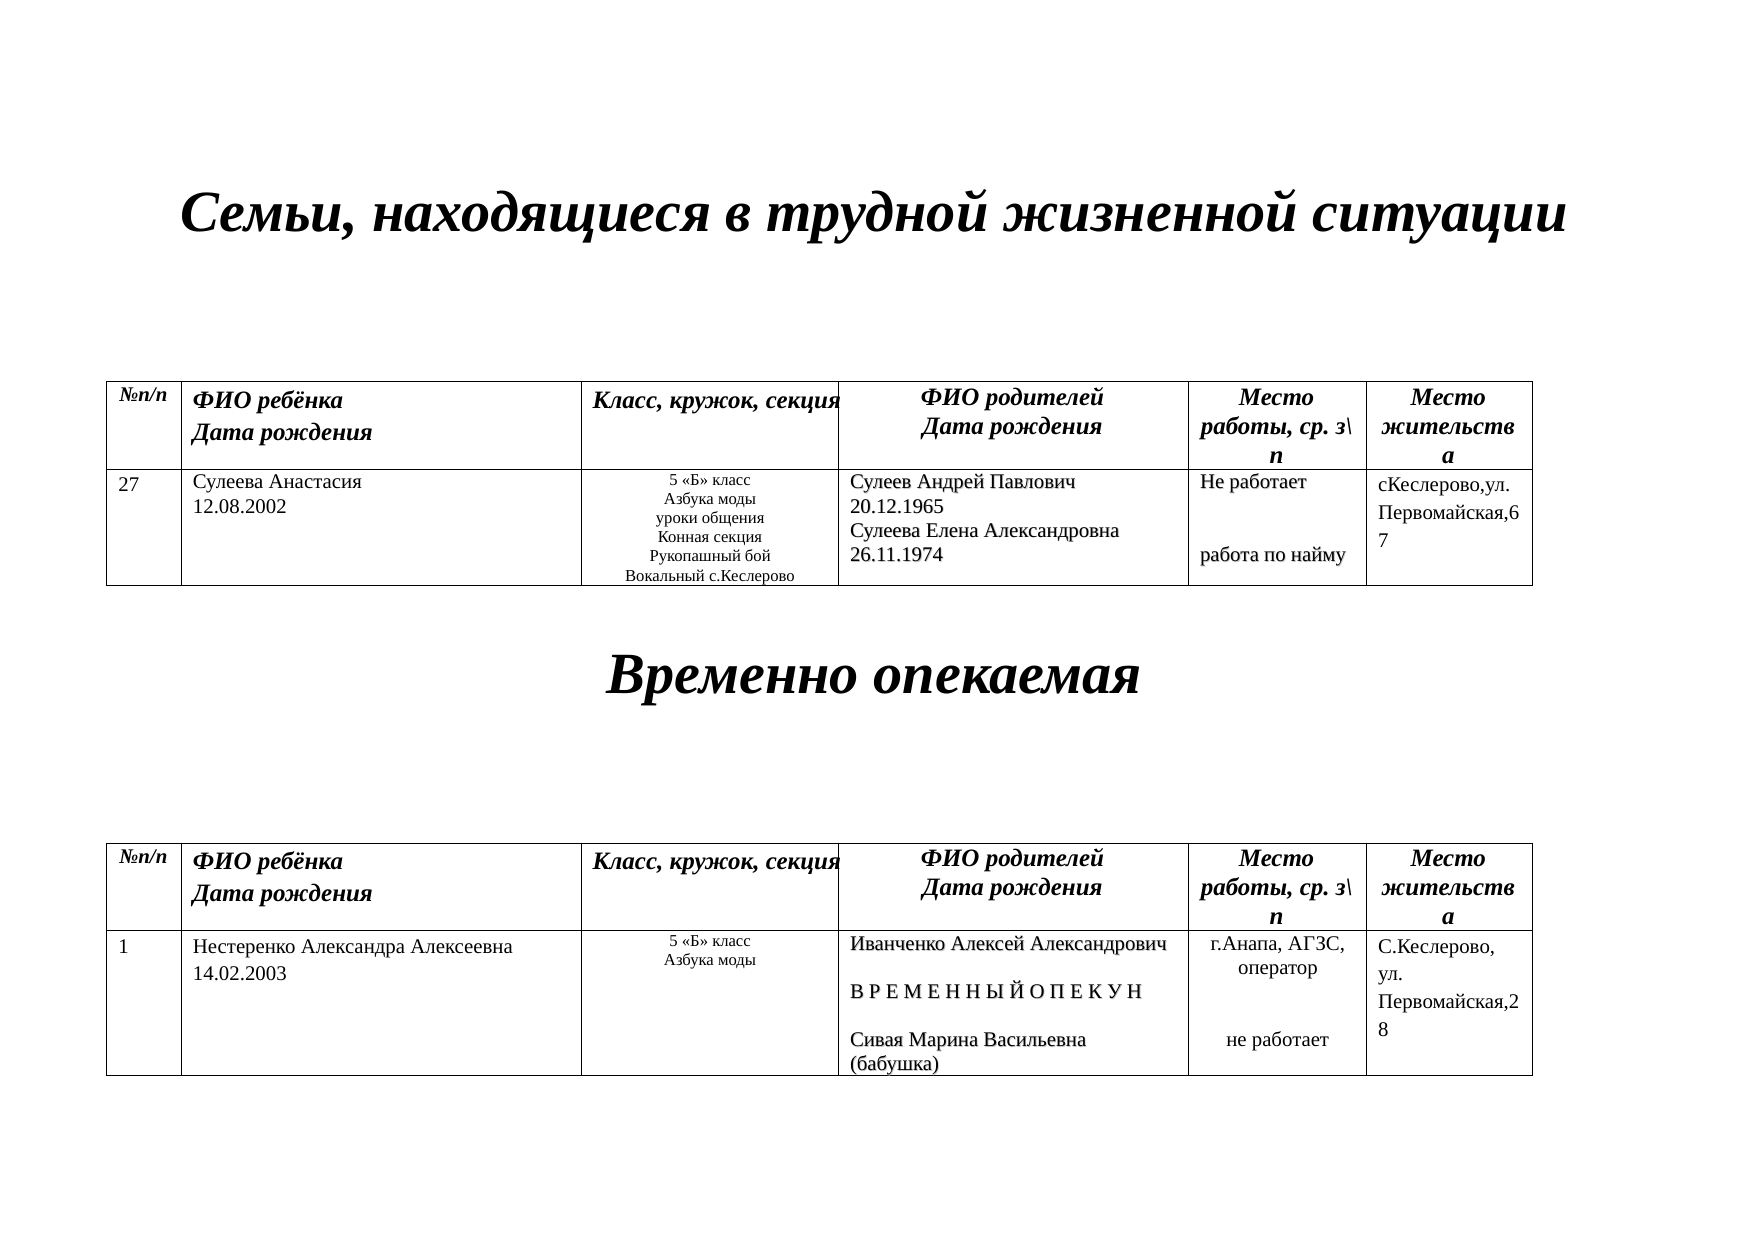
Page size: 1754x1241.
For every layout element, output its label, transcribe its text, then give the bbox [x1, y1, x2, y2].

table_header Место работы, ср. з\п [1189, 382, 1366, 468]
table_cell 27 [107, 470, 181, 584]
table_cell г.Анапа, АГЗС, оператор не работает [1189, 931, 1366, 1075]
table_header №п/п [107, 844, 181, 930]
table_header Класс, кружок, секция [582, 844, 838, 930]
table_cell Нестеренко Александра Алексеевна 14.02.2003 [182, 931, 581, 1075]
table_header ФИО родителей Дата рождения [839, 382, 1188, 468]
table_cell Сулеева Анастасия 12.08.2002 [182, 470, 581, 584]
table_cell С.Кеслерово, ул. Первомайская,28 [1367, 931, 1532, 1075]
table_header №п/п [107, 382, 181, 468]
table_cell сКеслерово,ул.Первомайская,67 [1367, 470, 1532, 584]
table_cell 5 «Б» класс Азбука моды [582, 931, 838, 1075]
table_cell Иванченко Алексей Александрович В Р Е М Е Н Н Ы Й О П Е К У Н Сивая Марина Васильевна (бабушка) [839, 931, 1188, 1075]
text Семьи, находящиеся в трудной жизненной ситуации [118, 177, 1636, 244]
table_header Место работы, ср. з\п [1189, 844, 1366, 930]
table_header Место жительства [1367, 844, 1532, 930]
table_header ФИО ребёнка Дата рождения [182, 382, 581, 468]
table_cell Не работает работа по найму [1189, 470, 1366, 584]
table_cell 1 [107, 931, 181, 1075]
table_cell 5 «Б» класс Азбука моды уроки общения Конная секция Рукопашный бой Вокальный с.Кеслерово [582, 470, 838, 584]
table_header Класс, кружок, секция [582, 382, 838, 468]
table_cell Сулеев Андрей Павлович 20.12.1965 Сулеева Елена Александровна 26.11.1974 [839, 470, 1188, 584]
table_header Место жительства [1367, 382, 1532, 468]
text Временно опекаемая [118, 638, 1636, 706]
table_header ФИО ребёнка Дата рождения [182, 844, 581, 930]
table_header ФИО родителей Дата рождения [839, 844, 1188, 930]
